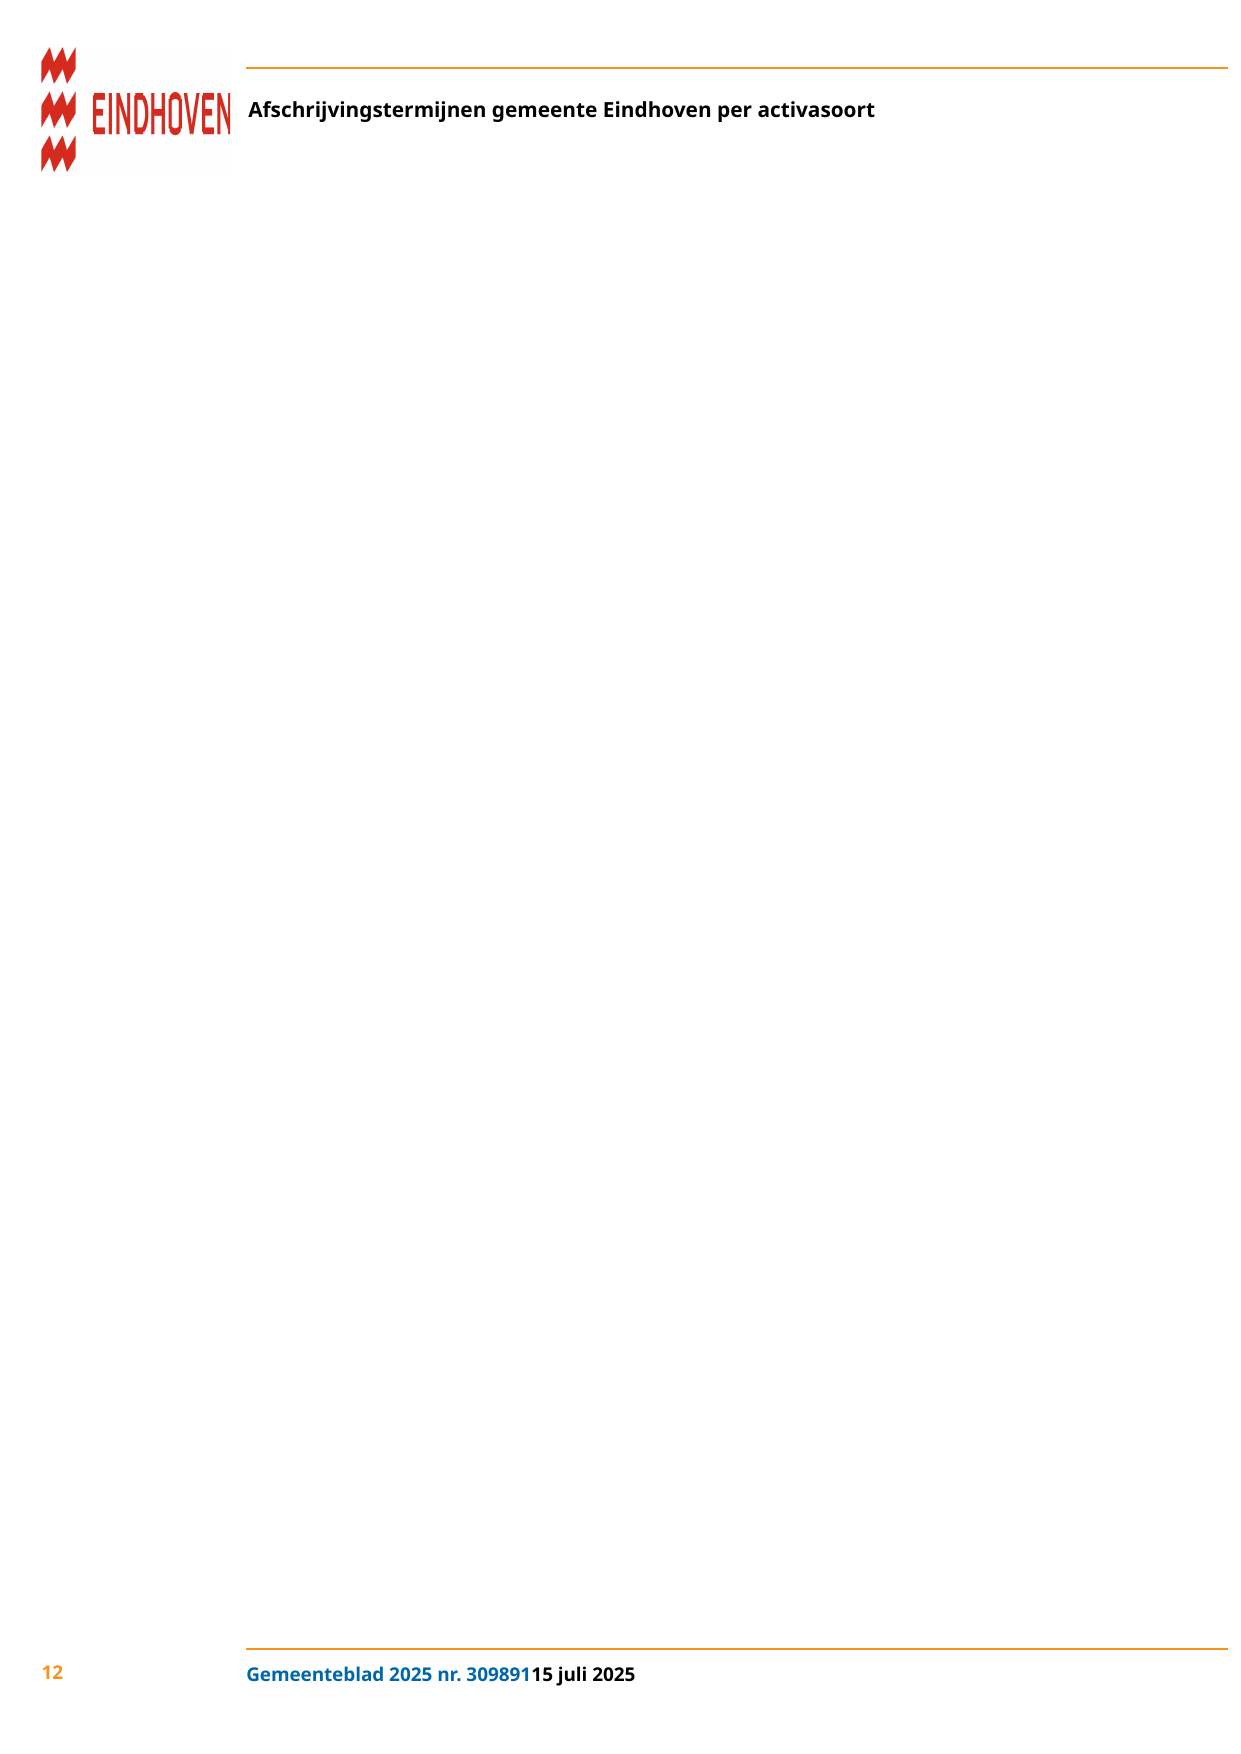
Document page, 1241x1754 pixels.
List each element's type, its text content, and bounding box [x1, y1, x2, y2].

picture [41, 47, 231, 172]
text Afschrijvingstermijnen gemeente Eindhoven per activasoort [248, 95, 1152, 123]
